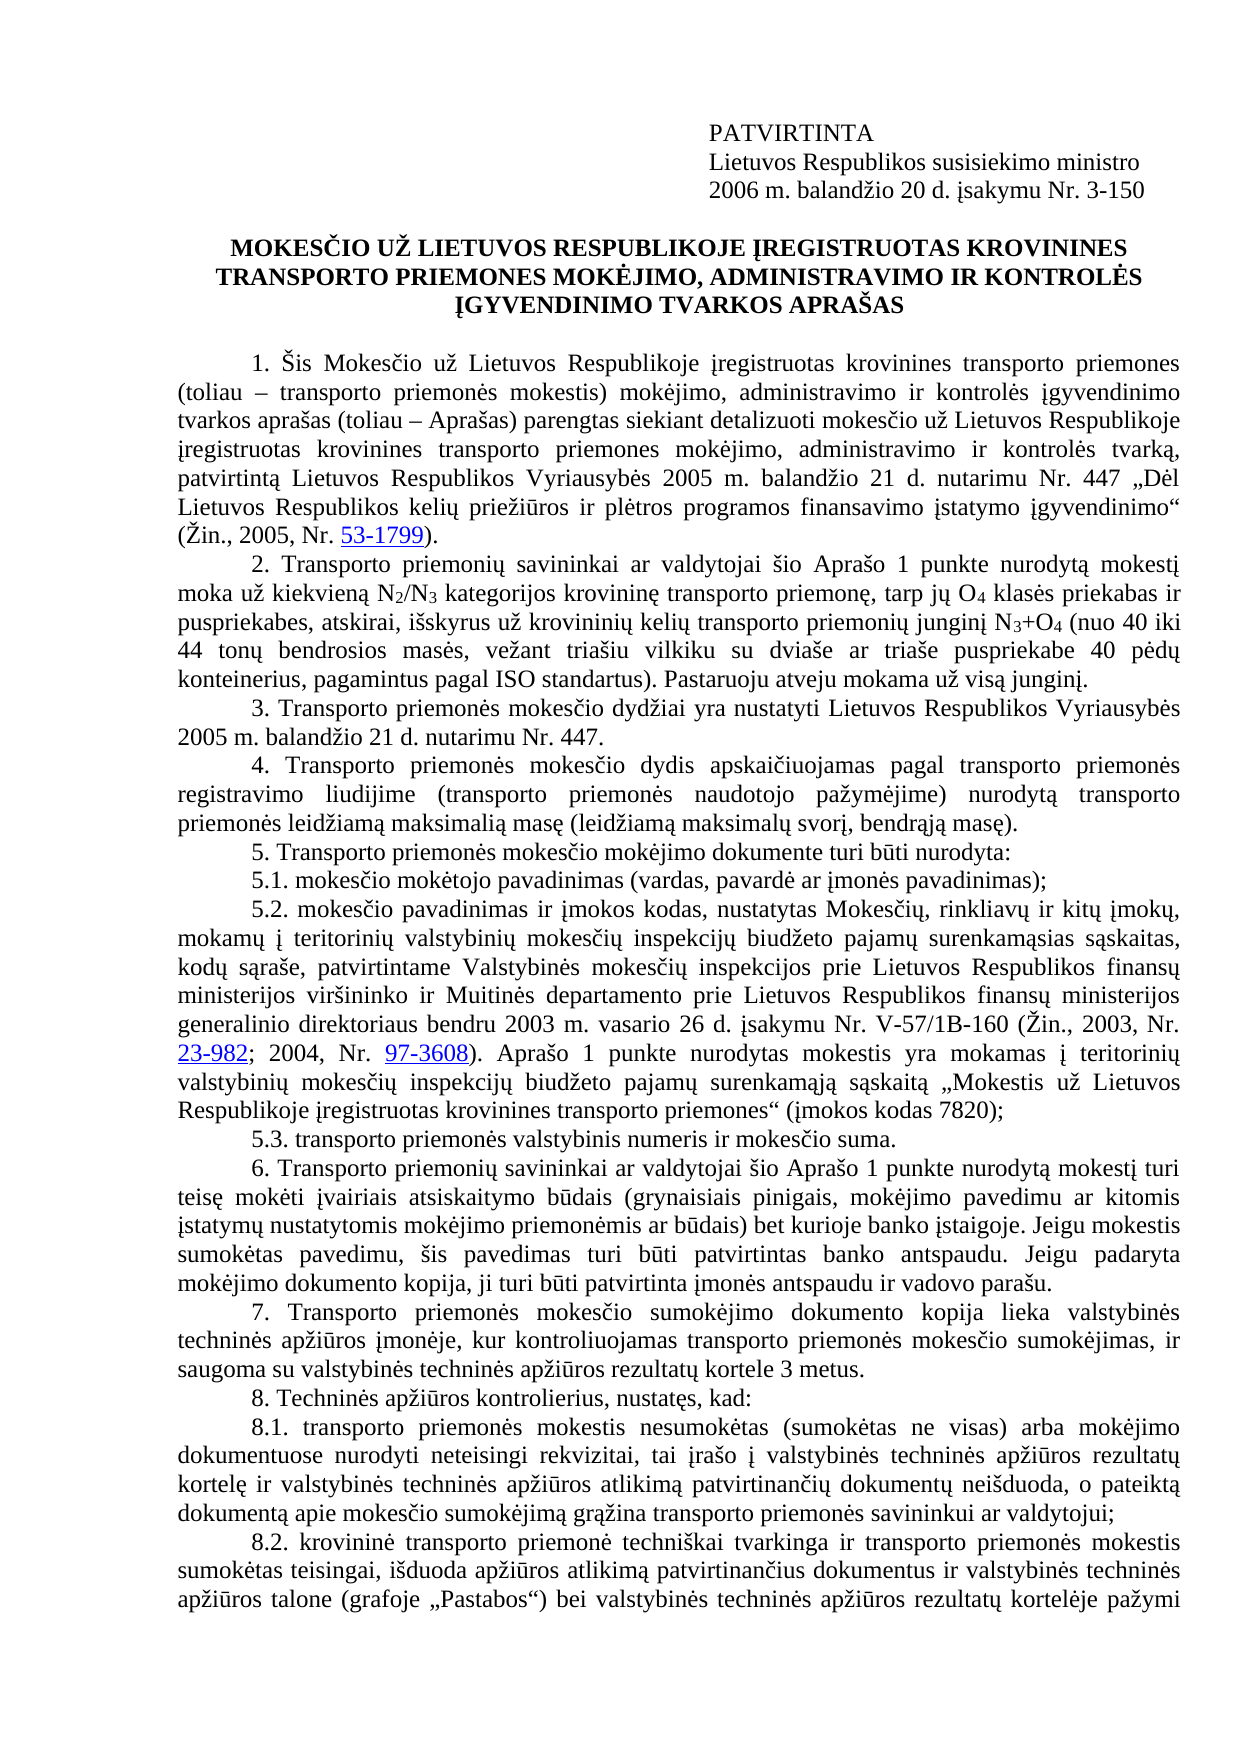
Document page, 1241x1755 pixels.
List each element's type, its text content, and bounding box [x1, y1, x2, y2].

text 8.1. transporto priemonės mokestis nesumokėtas (sumokėtas ne visas) arba mokėjimo dokumentuose nurodyti neteisingi rekvizitai, tai įrašo į valstybinės techninės apžiūros rezultatų kortelę ir valstybinės techninės apžiūros atlikimą patvirtinančių dokumentų neišduoda, o pateiktą dokumentą apie mokesčio sumokėjimą grąžina transporto priemonės savininkui ar valdytojui; [177, 1412, 1181, 1527]
text 5.3. transporto priemonės valstybinis numeris ir mokesčio suma. [177, 1124, 1181, 1153]
text 1. Šis Mokesčio už Lietuvos Respublikoje įregistruotas krovinines transporto priemones (toliau – transporto priemonės mokestis) mokėjimo, administravimo ir kontrolės įgyvendinimo tvarkos aprašas (toliau – Aprašas) parengtas siekiant detalizuoti mokesčio už Lietuvos Respublikoje įregistruotas krovinines transporto priemones mokėjimo, administravimo ir kontrolės tvarką, patvirtintą Lietuvos Respublikos Vyriausybės 2005 m. balandžio 21 d. nutarimu Nr. 447 „Dėl Lietuvos Respublikos kelių priežiūros ir plėtros programos finansavimo įstatymo įgyvendinimo“ (Žin., 2005, Nr. 53-1799). [177, 348, 1181, 549]
text 8.2. krovininė transporto priemonė techniškai tvarkinga ir transporto priemonės mokestis sumokėtas teisingai, išduoda apžiūros atlikimą patvirtinančius dokumentus ir valstybinės techninės apžiūros talone (grafoje „Pastabos“) bei valstybinės techninės apžiūros rezultatų kortelėje pažymi [177, 1527, 1181, 1613]
text 8. Techninės apžiūros kontrolierius, nustatęs, kad: [177, 1383, 1181, 1412]
text 5.2. mokesčio pavadinimas ir įmokos kodas, nustatytas Mokesčių, rinkliavų ir kitų įmokų, mokamų į teritorinių valstybinių mokesčių inspekcijų biudžeto pajamų surenkamąsias sąskaitas, kodų sąraše, patvirtintame Valstybinės mokesčių inspekcijos prie Lietuvos Respublikos finansų ministerijos viršininko ir Muitinės departamento prie Lietuvos Respublikos finansų ministerijos generalinio direktoriaus bendru 2003 m. vasario 26 d. įsakymu Nr. V-57/1B-160 (Žin., 2003, Nr. 23-982; 2004, Nr. 97-3608). Aprašo 1 punkte nurodytas mokestis yra mokamas į teritorinių valstybinių mokesčių inspekcijų biudžeto pajamų surenkamąją sąskaitą „Mokestis už Lietuvos Respublikoje įregistruotas krovinines transporto priemones“ (įmokos kodas 7820); [177, 894, 1181, 1124]
text 2. Transporto priemonių savininkai ar valdytojai šio Aprašo 1 punkte nurodytą mokestį moka už kiekvieną N2/N3 kategorijos krovininę transporto priemonę, tarp jų O4 klasės priekabas ir puspriekabes, atskirai, išskyrus už krovininių kelių transporto priemonių junginį N3+O4 (nuo 40 iki 44 tonų bendrosios masės, vežant triašiu vilkiku su dviaše ar triaše puspriekabe 40 pėdų konteinerius, pagamintus pagal ISO standartus). Pastaruoju atveju mokama už visą junginį. [177, 549, 1181, 693]
text MOKESČIO UŽ LIETUVOS RESPUBLIKOJE ĮREGISTRUOTAS KROVININES TRANSPORTO PRIEMONES MOKĖJIMO, ADMINISTRAVIMO IR KONTROLĖS ĮGYVENDINIMO TVARKOS APRAŠAS [177, 233, 1181, 319]
text PATVIRTINTA [709, 118, 1181, 147]
text Lietuvos Respublikos susisiekimo ministro [177, 147, 1181, 176]
text 4. Transporto priemonės mokesčio dydis apskaičiuojamas pagal transporto priemonės registravimo liudijime (transporto priemonės naudotojo pažymėjime) nurodytą transporto priemonės leidžiamą maksimalią masę (leidžiamą maksimalų svorį, bendrąją masę). [177, 751, 1181, 837]
text 5. Transporto priemonės mokesčio mokėjimo dokumente turi būti nurodyta: [177, 837, 1181, 866]
text 3. Transporto priemonės mokesčio dydžiai yra nustatyti Lietuvos Respublikos Vyriausybės 2005 m. balandžio 21 d. nutarimu Nr. 447. [177, 693, 1181, 751]
text 6. Transporto priemonių savininkai ar valdytojai šio Aprašo 1 punkte nurodytą mokestį turi teisę mokėti įvairiais atsiskaitymo būdais (grynaisiais pinigais, mokėjimo pavedimu ar kitomis įstatymų nustatytomis mokėjimo priemonėmis ar būdais) bet kurioje banko įstaigoje. Jeigu mokestis sumokėtas pavedimu, šis pavedimas turi būti patvirtintas banko antspaudu. Jeigu padaryta mokėjimo dokumento kopija, ji turi būti patvirtinta įmonės antspaudu ir vadovo parašu. [177, 1153, 1181, 1297]
text 5.1. mokesčio mokėtojo pavadinimas (vardas, pavardė ar įmonės pavadinimas); [177, 866, 1181, 894]
text 7. Transporto priemonės mokesčio sumokėjimo dokumento kopija lieka valstybinės techninės apžiūros įmonėje, kur kontroliuojamas transporto priemonės mokesčio sumokėjimas, ir saugoma su valstybinės techninės apžiūros rezultatų kortele 3 metus. [177, 1297, 1181, 1383]
text 2006 m. balandžio 20 d. įsakymu Nr. 3-150 [177, 176, 1181, 204]
